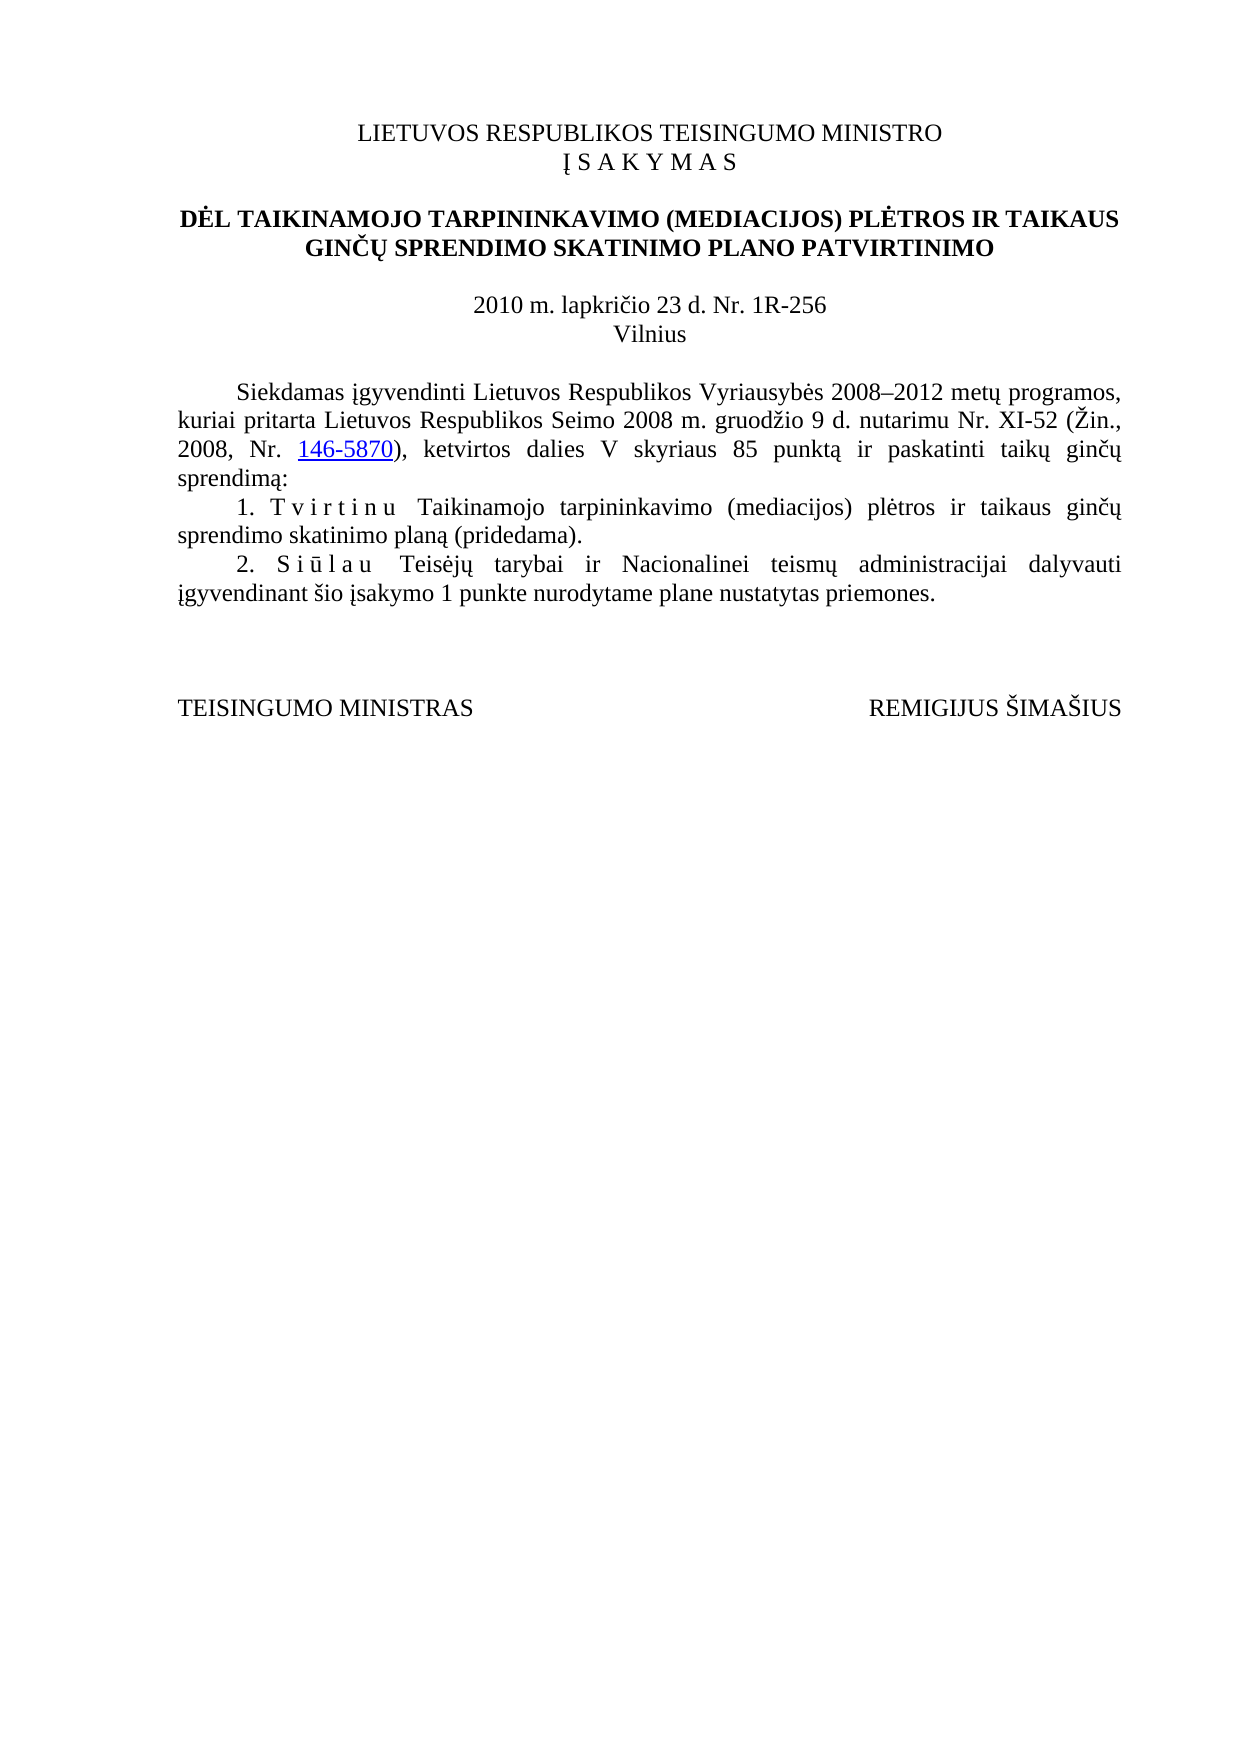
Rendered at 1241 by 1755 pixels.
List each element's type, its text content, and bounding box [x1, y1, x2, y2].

text 1. Tvirtinu Taikinamojo tarpininkavimo (mediacijos) plėtros ir taikaus ginčų sprendimo skatinimo planą (pridedama). [177, 492, 1122, 549]
text DĖL TAIKINAMOJO TARPININKAVIMO (MEDIACIJOS) PLĖTROS IR TAIKAUS GINČŲ SPRENDIMO SKATINIMO PLANo PATVIRTINIMO [177, 204, 1122, 262]
text Teisingumo ministras Remigijus Šimašius [177, 693, 1122, 722]
text Siekdamas įgyvendinti Lietuvos Respublikos Vyriausybės 2008–2012 metų programos, kuriai pritarta Lietuvos Respublikos Seimo 2008 m. gruodžio 9 d. nutarimu Nr. XI-52 (Žin., 2008, Nr. 146-5870), ketvirtos dalies V skyriaus 85 punktą ir paskatinti taikų ginčų sprendimą: [177, 377, 1122, 492]
text 2010 m. lapkričio 23 d. Nr. 1R-256 [177, 291, 1122, 319]
text Vilnius [177, 319, 1122, 348]
text 2. Siūlau Teisėjų tarybai ir Nacionalinei teismų administracijai dalyvauti įgyvendinant šio įsakymo 1 punkte nurodytame plane nustatytas priemones. [177, 549, 1122, 607]
text ĮSAKYMAS [177, 147, 1122, 176]
text LIETUVOS RESPUBLIKOS TEISINGUMO MINISTRO [177, 118, 1122, 147]
